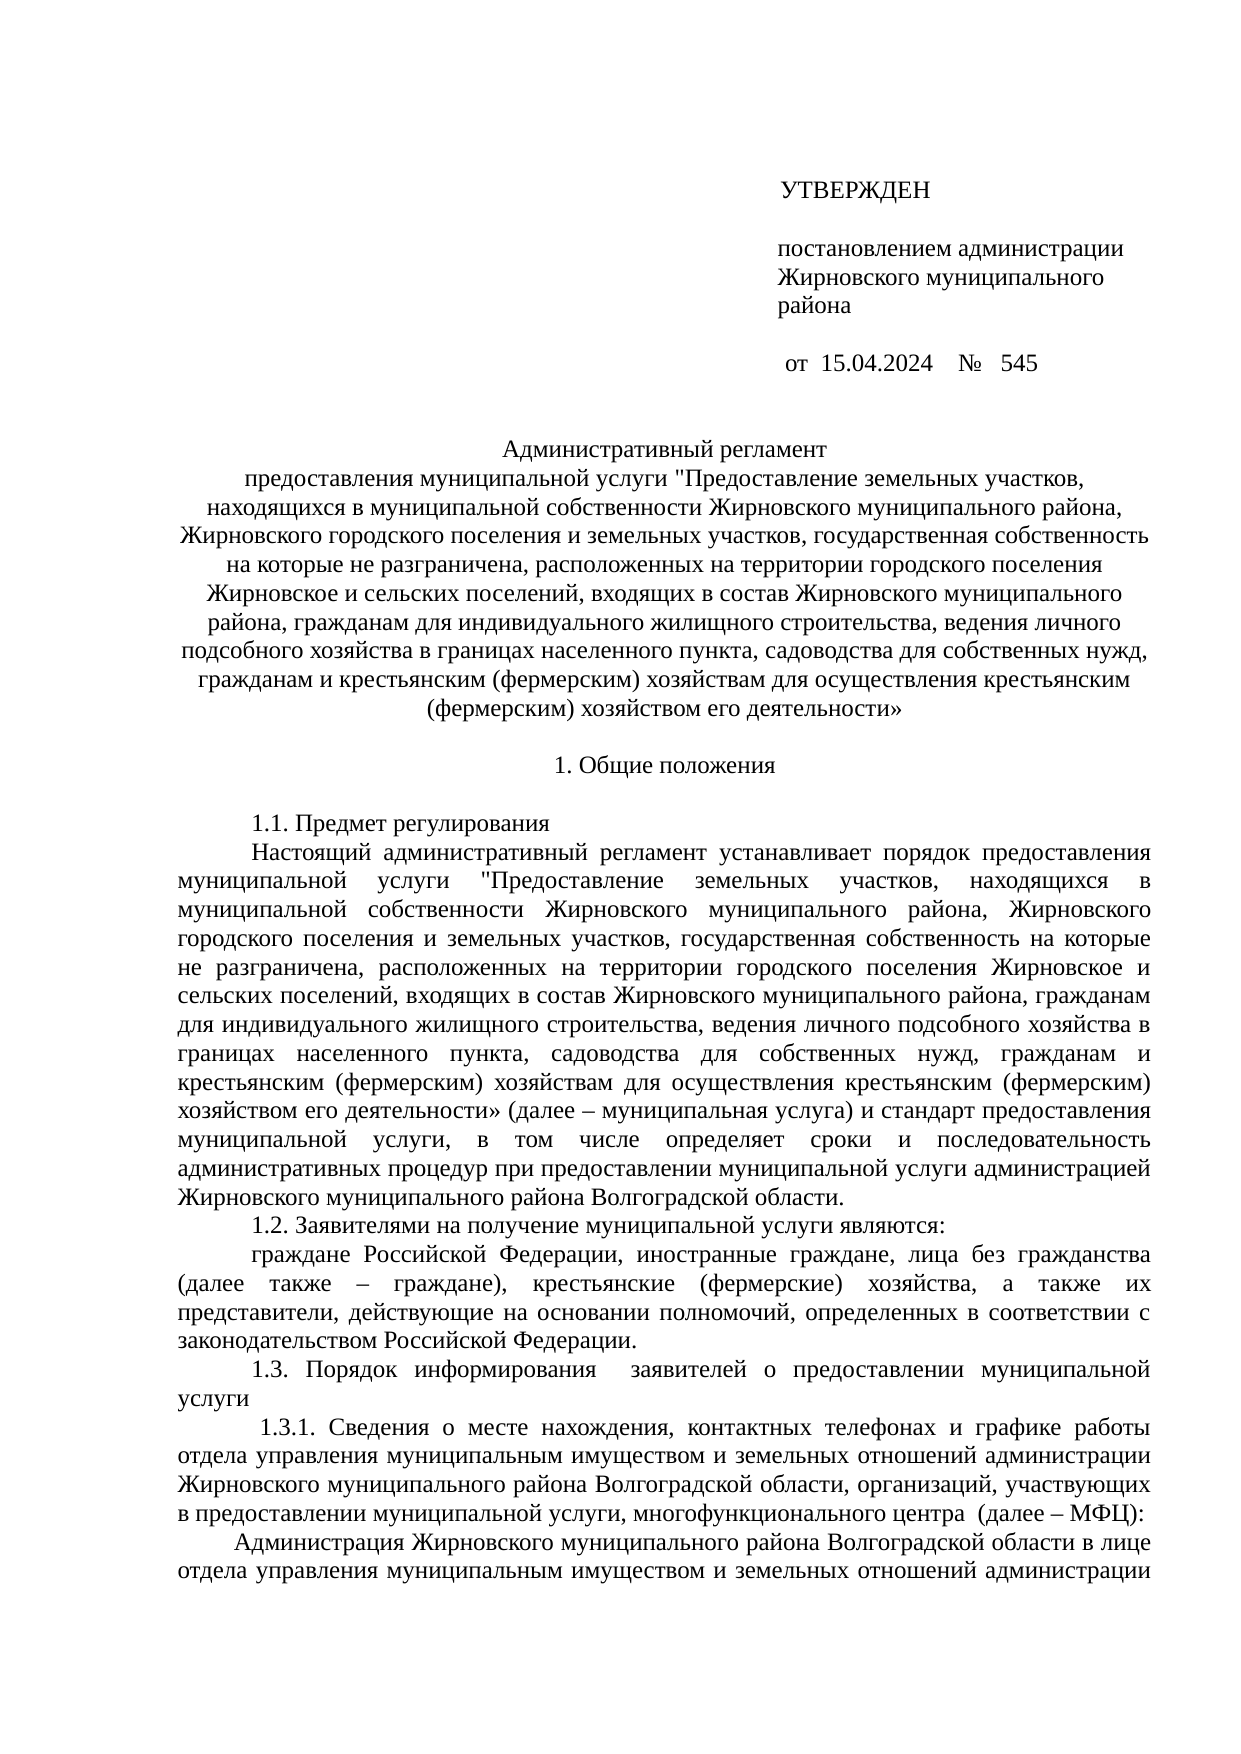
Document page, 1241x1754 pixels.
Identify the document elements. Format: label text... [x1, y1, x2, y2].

text граждане Российской Федерации, иностранные граждане, лица без гражданства (далее также – граждане), крестьянские (фермерские) хозяйства, а также их представители, действующие на основании полномочий, определенных в соответствии с законодательством Российской Федерации. [177, 1239, 1152, 1354]
subtitle 1. Общие положения [177, 751, 1152, 779]
text постановлением администрации [777, 233, 1152, 262]
text Административный регламент [177, 434, 1152, 463]
text Администрация Жирновского муниципального района Волгоградской области в лице отдела управления муниципальным имуществом и земельных отношений администрации [177, 1527, 1152, 1584]
text УТВЕРЖДЕН [177, 176, 1152, 204]
text 1.3.1. Сведения о месте нахождения, контактных телефонах и графике работы отдела управления муниципальным имуществом и земельных отношений администрации Жирновского муниципального района Волгоградской области, организаций, участвующих в предоставлении муниципальной услуги, многофункционального центра (далее – МФЦ): [177, 1412, 1152, 1527]
text 1.3. Порядок информирования заявителей о предоставлении муниципальной услуги [177, 1354, 1152, 1412]
text от 15.04.2024 № 545 [177, 348, 1152, 377]
text 1.1. Предмет регулирования [177, 808, 1152, 837]
text 1.2. Заявителями на получение муниципальной услуги являются: [177, 1211, 1152, 1239]
text Настоящий административный регламент устанавливает порядок предоставления муниципальной услуги "Предоставление земельных участков, находящихся в муниципальной собственности Жирновского муниципального района, Жирновского городского поселения и земельных участков, государственная собственность на которые не разграничена, расположенных на территории городского поселения Жирновское и сельских поселений, входящих в состав Жирновского муниципального района, гражданам для индивидуального жилищного строительства, ведения личного подсобного хозяйства в границах населенного пункта, садоводства для собственных нужд, гражданам и крестьянским (фермерским) хозяйствам для осуществления крестьянским (фермерским) хозяйством его деятельности» (далее – муниципальная услуга) и стандарт предоставления муниципальной услуги, в том числе определяет сроки и последовательность административных процедур при предоставлении муниципальной услуги администрацией Жирновского муниципального района Волгоградской области. [177, 837, 1152, 1211]
text Жирновского муниципального [777, 262, 1152, 291]
text предоставления муниципальной услуги "Предоставление земельных участков, находящихся в муниципальной собственности Жирновского муниципального района, Жирновского городского поселения и земельных участков, государственная собственность на которые не разграничена, расположенных на территории городского поселения Жирновское и сельских поселений, входящих в состав Жирновского муниципального района, гражданам для индивидуального жилищного строительства, ведения личного подсобного хозяйства в границах населенного пункта, садоводства для собственных нужд, гражданам и крестьянским (фермерским) хозяйствам для осуществления крестьянским (фермерским) хозяйством его деятельности» [177, 463, 1152, 722]
text района [777, 291, 1152, 319]
